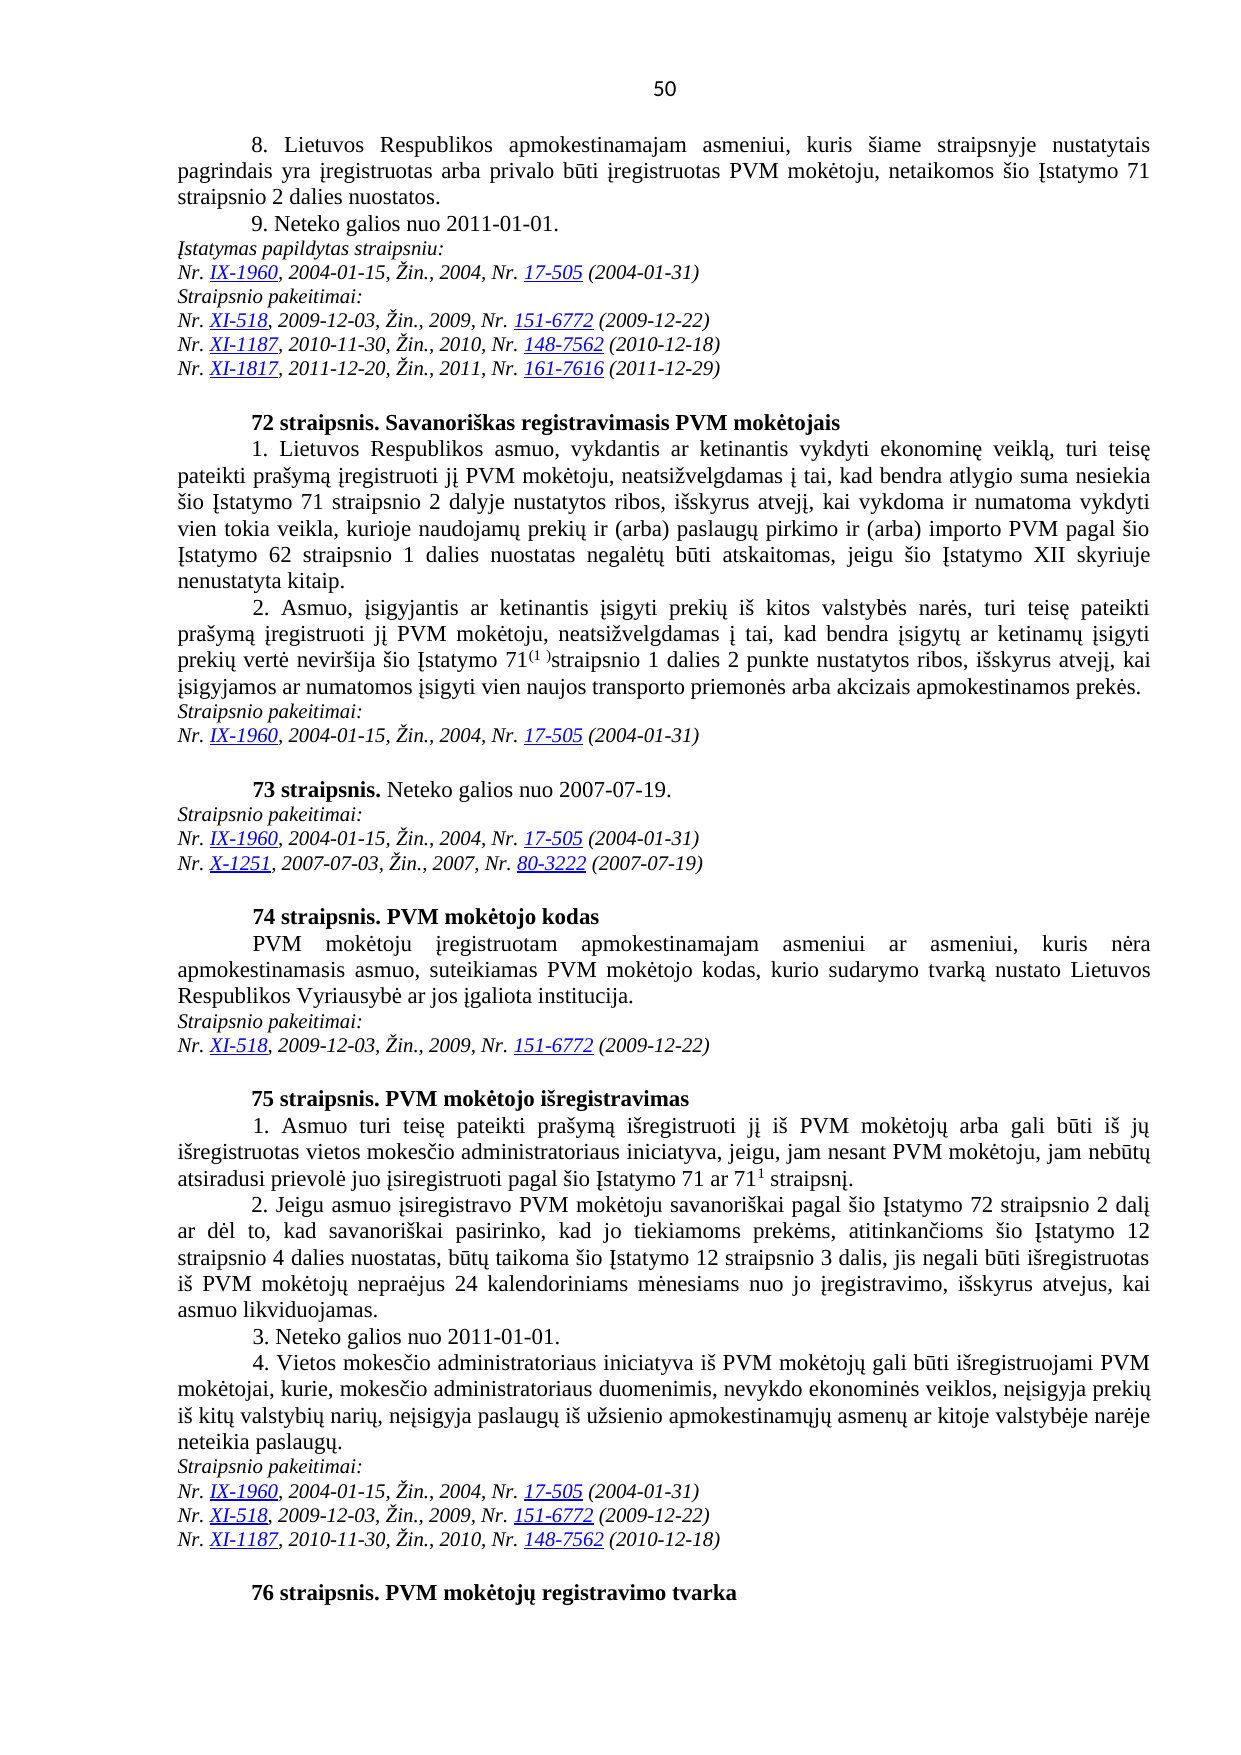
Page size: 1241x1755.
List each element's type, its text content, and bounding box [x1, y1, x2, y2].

text 74 straipsnis. PVM mokėtojo kodas [177, 903, 1152, 929]
text Straipsnio pakeitimai: [177, 1454, 1152, 1478]
text 1. Asmuo turi teisę pateikti prašymą išregistruoti jį iš PVM mokėtojų arba gali būti iš jų išregistruotas vietos mokesčio administratoriaus iniciatyva, jeigu, jam nesant PVM mokėtoju, jam nebūtų atsiradusi prievolė juo įsiregistruoti pagal šio Įstatymo 71 ar 711 straipsnį. [177, 1112, 1152, 1191]
text Nr. IX-1960, 2004-01-15, Žin., 2004, Nr. 17-505 (2004-01-31) [177, 260, 1152, 284]
text Straipsnio pakeitimai: [177, 1009, 1152, 1033]
text Nr. IX-1960, 2004-01-15, Žin., 2004, Nr. 17-505 (2004-01-31) [177, 826, 1152, 850]
text Straipsnio pakeitimai: [177, 699, 1152, 723]
text Nr. XI-518, 2009-12-03, Žin., 2009, Nr. 151-6772 (2009-12-22) [177, 308, 1152, 332]
text 2. Asmuo, įsigyjantis ar ketinantis įsigyti prekių iš kitos valstybės narės, turi teisę pateikti prašymą įregistruoti jį PVM mokėtoju, neatsižvelgdamas į tai, kad bendra įsigytų ar ketinamų įsigyti prekių vertė neviršija šio Įstatymo 71(1 )straipsnio 1 dalies 2 punkte nustatytos ribos, išskyrus atvejį, kai įsigyjamos ar numatomos įsigyti vien naujos transporto priemonės arba akcizais apmokestinamos prekės. [177, 594, 1152, 699]
text 2. Jeigu asmuo įsiregistravo PVM mokėtoju savanoriškai pagal šio Įstatymo 72 straipsnio 2 dalį ar dėl to, kad savanoriškai pasirinko, kad jo tiekiamoms prekėms, atitinkančioms šio Įstatymo 12 straipsnio 4 dalies nuostatas, būtų taikoma šio Įstatymo 12 straipsnio 3 dalis, jis negali būti išregistruotas iš PVM mokėtojų nepraėjus 24 kalendoriniams mėnesiams nuo jo įregistravimo, išskyrus atvejus, kai asmuo likviduojamas. [177, 1191, 1152, 1323]
text Nr. XI-518, 2009-12-03, Žin., 2009, Nr. 151-6772 (2009-12-22) [177, 1033, 1152, 1057]
text 75 straipsnis. PVM mokėtojo išregistravimas [177, 1086, 1152, 1112]
text Nr. XI-1817, 2011-12-20, Žin., 2011, Nr. 161-7616 (2011-12-29) [177, 356, 1152, 380]
text Nr. IX-1960, 2004-01-15, Žin., 2004, Nr. 17-505 (2004-01-31) [177, 1478, 1152, 1503]
text Įstatymas papildytas straipsniu: [177, 236, 1152, 260]
text Nr. X-1251, 2007-07-03, Žin., 2007, Nr. 80-3222 (2007-07-19) [177, 850, 1152, 874]
text Straipsnio pakeitimai: [177, 802, 1152, 826]
text 8. Lietuvos Respublikos apmokestinamajam asmeniui, kuris šiame straipsnyje nustatytais pagrindais yra įregistruotas arba privalo būti įregistruotas PVM mokėtoju, netaikomos šio Įstatymo 71 straipsnio 2 dalies nuostatos. [177, 131, 1152, 210]
text 76 straipsnis. PVM mokėtojų registravimo tvarka [177, 1579, 1152, 1606]
text 4. Vietos mokesčio administratoriaus iniciatyva iš PVM mokėtojų gali būti išregistruojami PVM mokėtojai, kurie, mokesčio administratoriaus duomenimis, nevykdo ekonominės veiklos, neįsigyja prekių iš kitų valstybių narių, neįsigyja paslaugų iš užsienio apmokestinamųjų asmenų ar kitoje valstybėje narėje neteikia paslaugų. [177, 1349, 1152, 1454]
text Nr. XI-1187, 2010-11-30, Žin., 2010, Nr. 148-7562 (2010-12-18) [177, 1527, 1152, 1551]
text 1. Lietuvos Respublikos asmuo, vykdantis ar ketinantis vykdyti ekonominę veiklą, turi teisę pateikti prašymą įregistruoti jį PVM mokėtoju, neatsižvelgdamas į tai, kad bendra atlygio suma nesiekia šio Įstatymo 71 straipsnio 2 dalyje nustatytos ribos, išskyrus atvejį, kai vykdoma ir numatoma vykdyti vien tokia veikla, kurioje naudojamų prekių ir (arba) paslaugų pirkimo ir (arba) importo PVM pagal šio Įstatymo 62 straipsnio 1 dalies nuostatas negalėtų būti atskaitomas, jeigu šio Įstatymo XII skyriuje nenustatyta kitaip. [177, 436, 1152, 594]
text Straipsnio pakeitimai: [177, 284, 1152, 308]
text Nr. XI-1187, 2010-11-30, Žin., 2010, Nr. 148-7562 (2010-12-18) [177, 332, 1152, 356]
text Nr. IX-1960, 2004-01-15, Žin., 2004, Nr. 17-505 (2004-01-31) [177, 723, 1152, 747]
text 73 straipsnis. Neteko galios nuo 2007-07-19. [177, 776, 1152, 802]
text PVM mokėtoju įregistruotam apmokestinamajam asmeniui ar asmeniui, kuris nėra apmokestinamasis asmuo, suteikiamas PVM mokėtojo kodas, kurio sudarymo tvarką nustato Lietuvos Respublikos Vyriausybė ar jos įgaliota institucija. [177, 929, 1152, 1009]
text 3. Neteko galios nuo 2011-01-01. [177, 1323, 1152, 1349]
text 9. Neteko galios nuo 2011-01-01. [177, 210, 1152, 236]
text 72 straipsnis. Savanoriškas registravimasis PVM mokėtojais [177, 409, 1152, 436]
text Nr. XI-518, 2009-12-03, Žin., 2009, Nr. 151-6772 (2009-12-22) [177, 1503, 1152, 1527]
